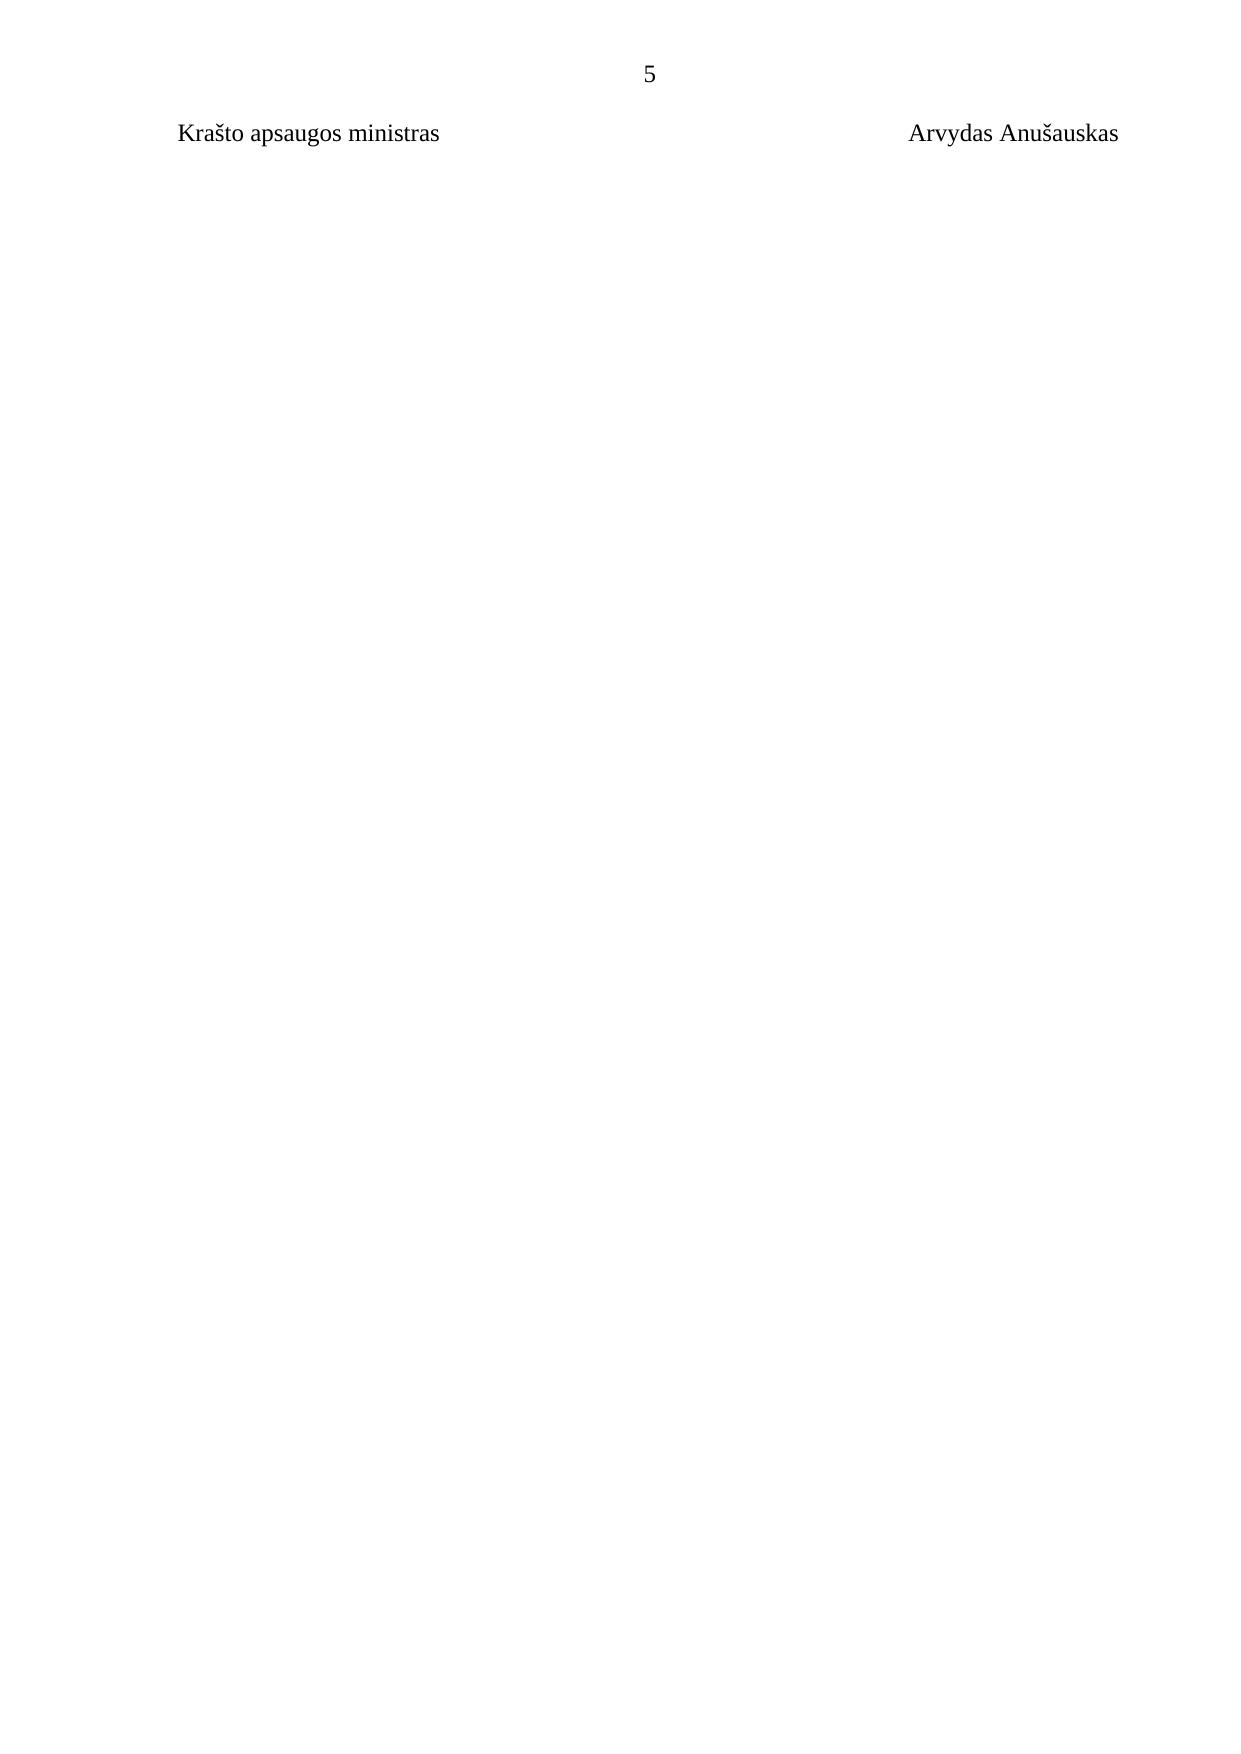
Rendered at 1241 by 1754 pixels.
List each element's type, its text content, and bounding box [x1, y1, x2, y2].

text Krašto apsaugos ministras Arvydas Anušauskas [177, 118, 1122, 147]
